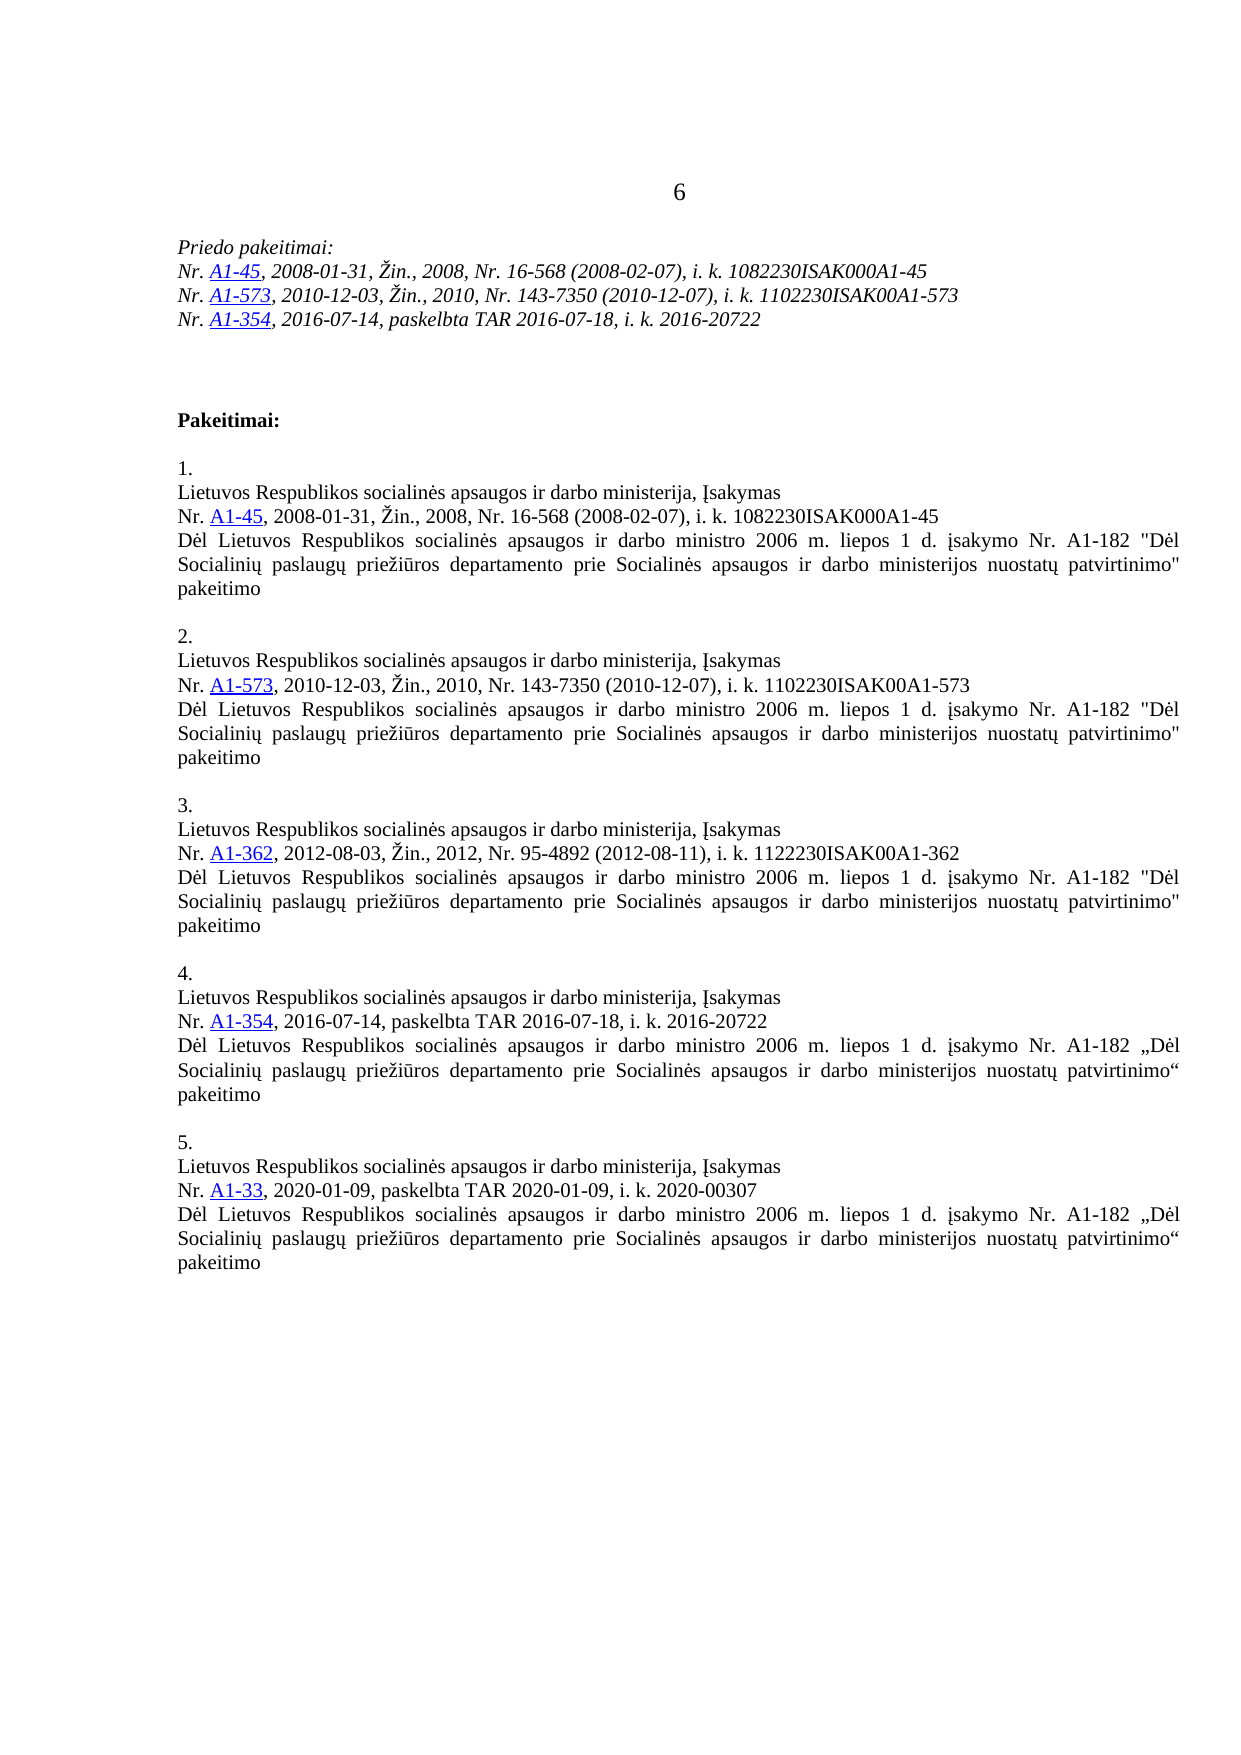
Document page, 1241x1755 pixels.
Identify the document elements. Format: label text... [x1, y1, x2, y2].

text Nr. A1-573, 2010-12-03, Žin., 2010, Nr. 143-7350 (2010-12-07), i. k. 1102230ISAK00A1-573 [177, 672, 1181, 697]
text Nr. A1-33, 2020-01-09, paskelbta TAR 2020-01-09, i. k. 2020-00307 [177, 1178, 1181, 1202]
text Dėl Lietuvos Respublikos socialinės apsaugos ir darbo ministro 2006 m. liepos 1 d. įsakymo Nr. A1-182 "Dėl Socialinių paslaugų priežiūros departamento prie Socialinės apsaugos ir darbo ministerijos nuostatų patvirtinimo" pakeitimo [177, 528, 1181, 600]
text Dėl Lietuvos Respublikos socialinės apsaugos ir darbo ministro 2006 m. liepos 1 d. įsakymo Nr. A1-182 „Dėl Socialinių paslaugų priežiūros departamento prie Socialinės apsaugos ir darbo ministerijos nuostatų patvirtinimo“ pakeitimo [177, 1202, 1181, 1274]
text Dėl Lietuvos Respublikos socialinės apsaugos ir darbo ministro 2006 m. liepos 1 d. įsakymo Nr. A1-182 „Dėl Socialinių paslaugų priežiūros departamento prie Socialinės apsaugos ir darbo ministerijos nuostatų patvirtinimo“ pakeitimo [177, 1033, 1181, 1106]
text Lietuvos Respublikos socialinės apsaugos ir darbo ministerija, Įsakymas [177, 985, 1181, 1009]
text Dėl Lietuvos Respublikos socialinės apsaugos ir darbo ministro 2006 m. liepos 1 d. įsakymo Nr. A1-182 "Dėl Socialinių paslaugų priežiūros departamento prie Socialinės apsaugos ir darbo ministerijos nuostatų patvirtinimo" pakeitimo [177, 697, 1181, 769]
text 2. [177, 624, 1181, 648]
text Nr. A1-573, 2010-12-03, Žin., 2010, Nr. 143-7350 (2010-12-07), i. k. 1102230ISAK00A1-573 [177, 283, 1181, 307]
text Nr. A1-45, 2008-01-31, Žin., 2008, Nr. 16-568 (2008-02-07), i. k. 1082230ISAK000A1-45 [177, 259, 1181, 283]
text 4. [177, 961, 1181, 985]
text Lietuvos Respublikos socialinės apsaugos ir darbo ministerija, Įsakymas [177, 648, 1181, 672]
text Lietuvos Respublikos socialinės apsaugos ir darbo ministerija, Įsakymas [177, 1154, 1181, 1178]
text 3. [177, 793, 1181, 817]
text Dėl Lietuvos Respublikos socialinės apsaugos ir darbo ministro 2006 m. liepos 1 d. įsakymo Nr. A1-182 "Dėl Socialinių paslaugų priežiūros departamento prie Socialinės apsaugos ir darbo ministerijos nuostatų patvirtinimo" pakeitimo [177, 865, 1181, 937]
text Nr. A1-354, 2016-07-14, paskelbta TAR 2016-07-18, i. k. 2016-20722 [177, 1009, 1181, 1033]
text Nr. A1-362, 2012-08-03, Žin., 2012, Nr. 95-4892 (2012-08-11), i. k. 1122230ISAK00A1-362 [177, 841, 1181, 865]
text Lietuvos Respublikos socialinės apsaugos ir darbo ministerija, Įsakymas [177, 817, 1181, 841]
text 5. [177, 1130, 1181, 1154]
text Nr. A1-354, 2016-07-14, paskelbta TAR 2016-07-18, i. k. 2016-20722 [177, 307, 1181, 331]
text Lietuvos Respublikos socialinės apsaugos ir darbo ministerija, Įsakymas [177, 480, 1181, 504]
text Pakeitimai: [177, 408, 1181, 432]
text 1. [177, 456, 1181, 480]
text Priedo pakeitimai: [177, 235, 1181, 259]
text Nr. A1-45, 2008-01-31, Žin., 2008, Nr. 16-568 (2008-02-07), i. k. 1082230ISAK000A1-45 [177, 504, 1181, 528]
